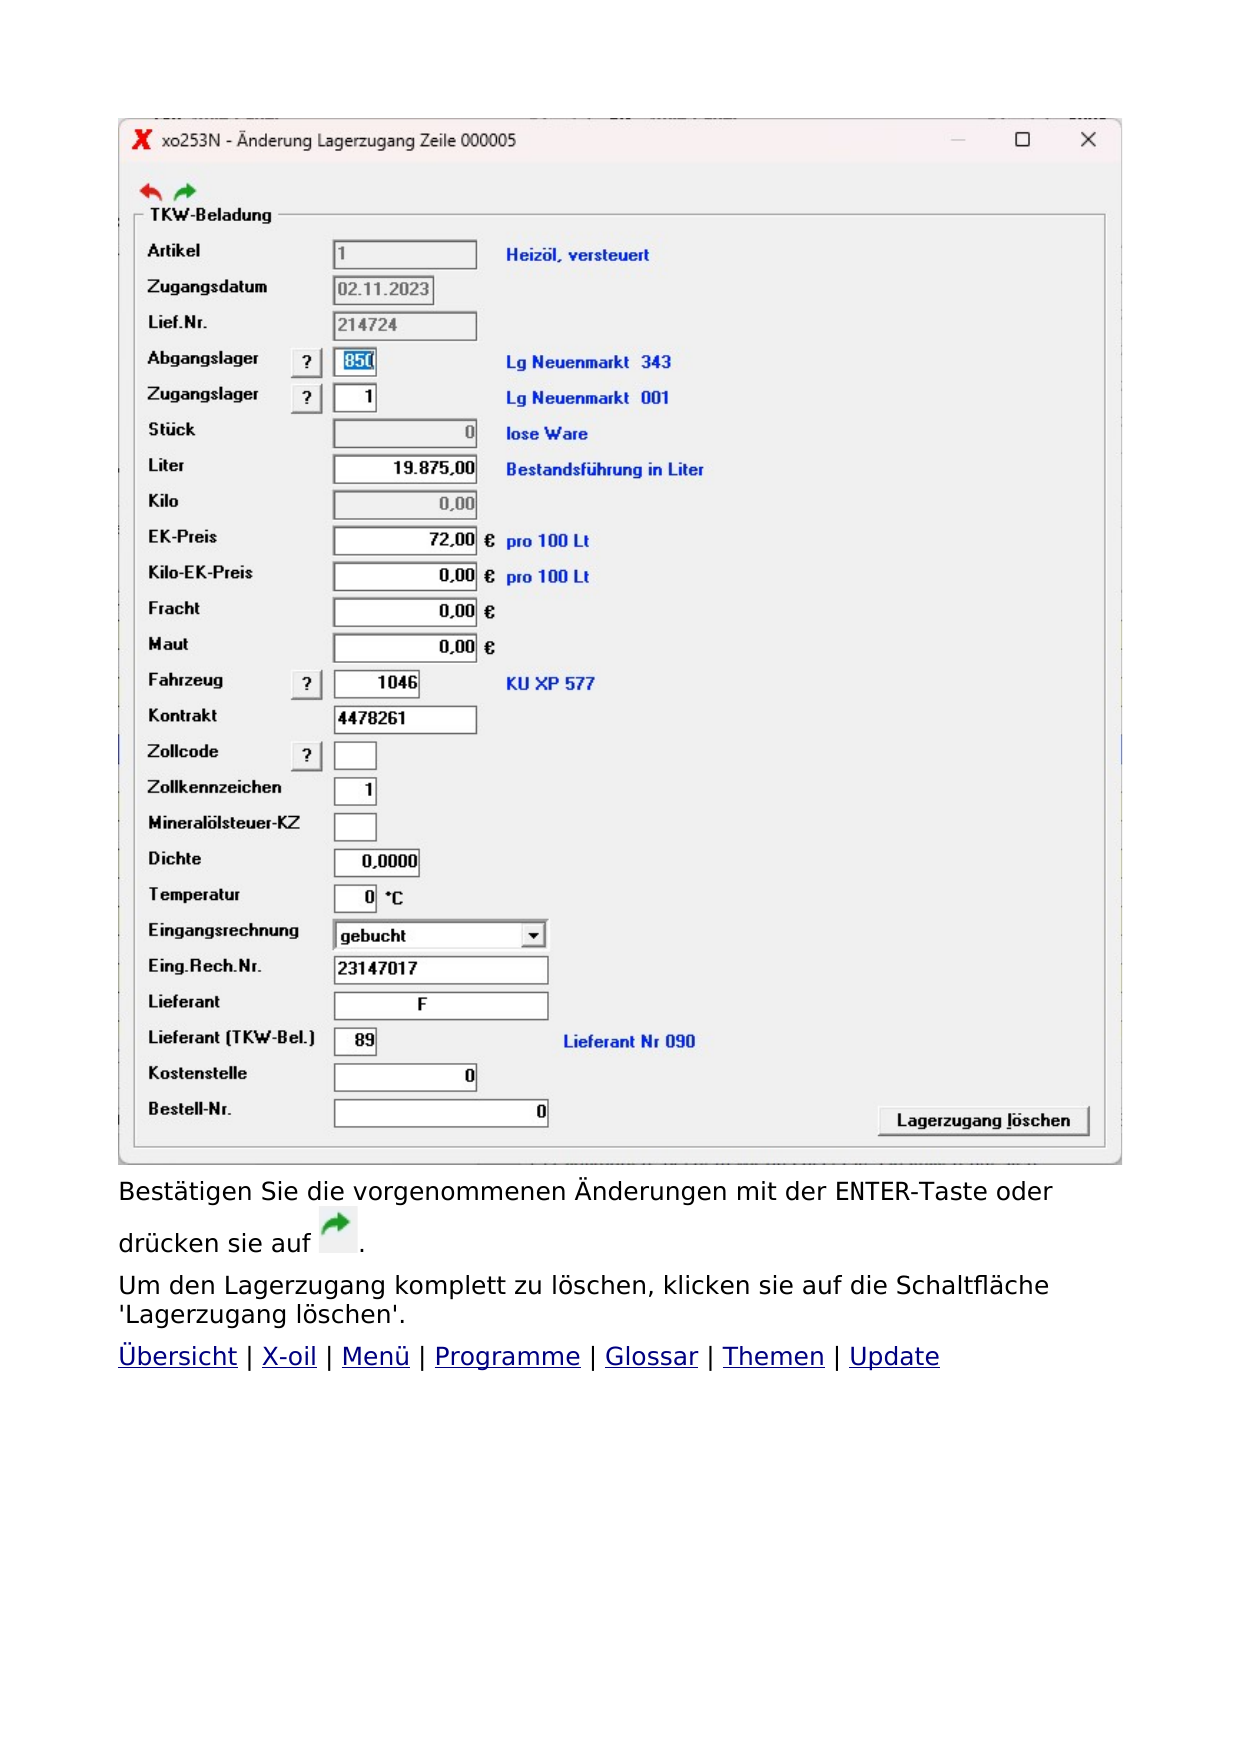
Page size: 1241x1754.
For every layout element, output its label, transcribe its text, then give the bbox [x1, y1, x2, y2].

text Bestätigen Sie die vorgenommenen Änderungen mit der ENTER-Taste oder drücken sie auf . [118, 1177, 1122, 1259]
picture [318, 1206, 358, 1253]
text Übersicht | X-oil | Menü | Programme | Glossar | Themen | Update [118, 1342, 1122, 1371]
picture [118, 118, 1123, 1165]
text Um den Lagerzugang komplett zu löschen, klicken sie auf die Schaltfläche 'Lagerzugang löschen'. [118, 1271, 1122, 1329]
